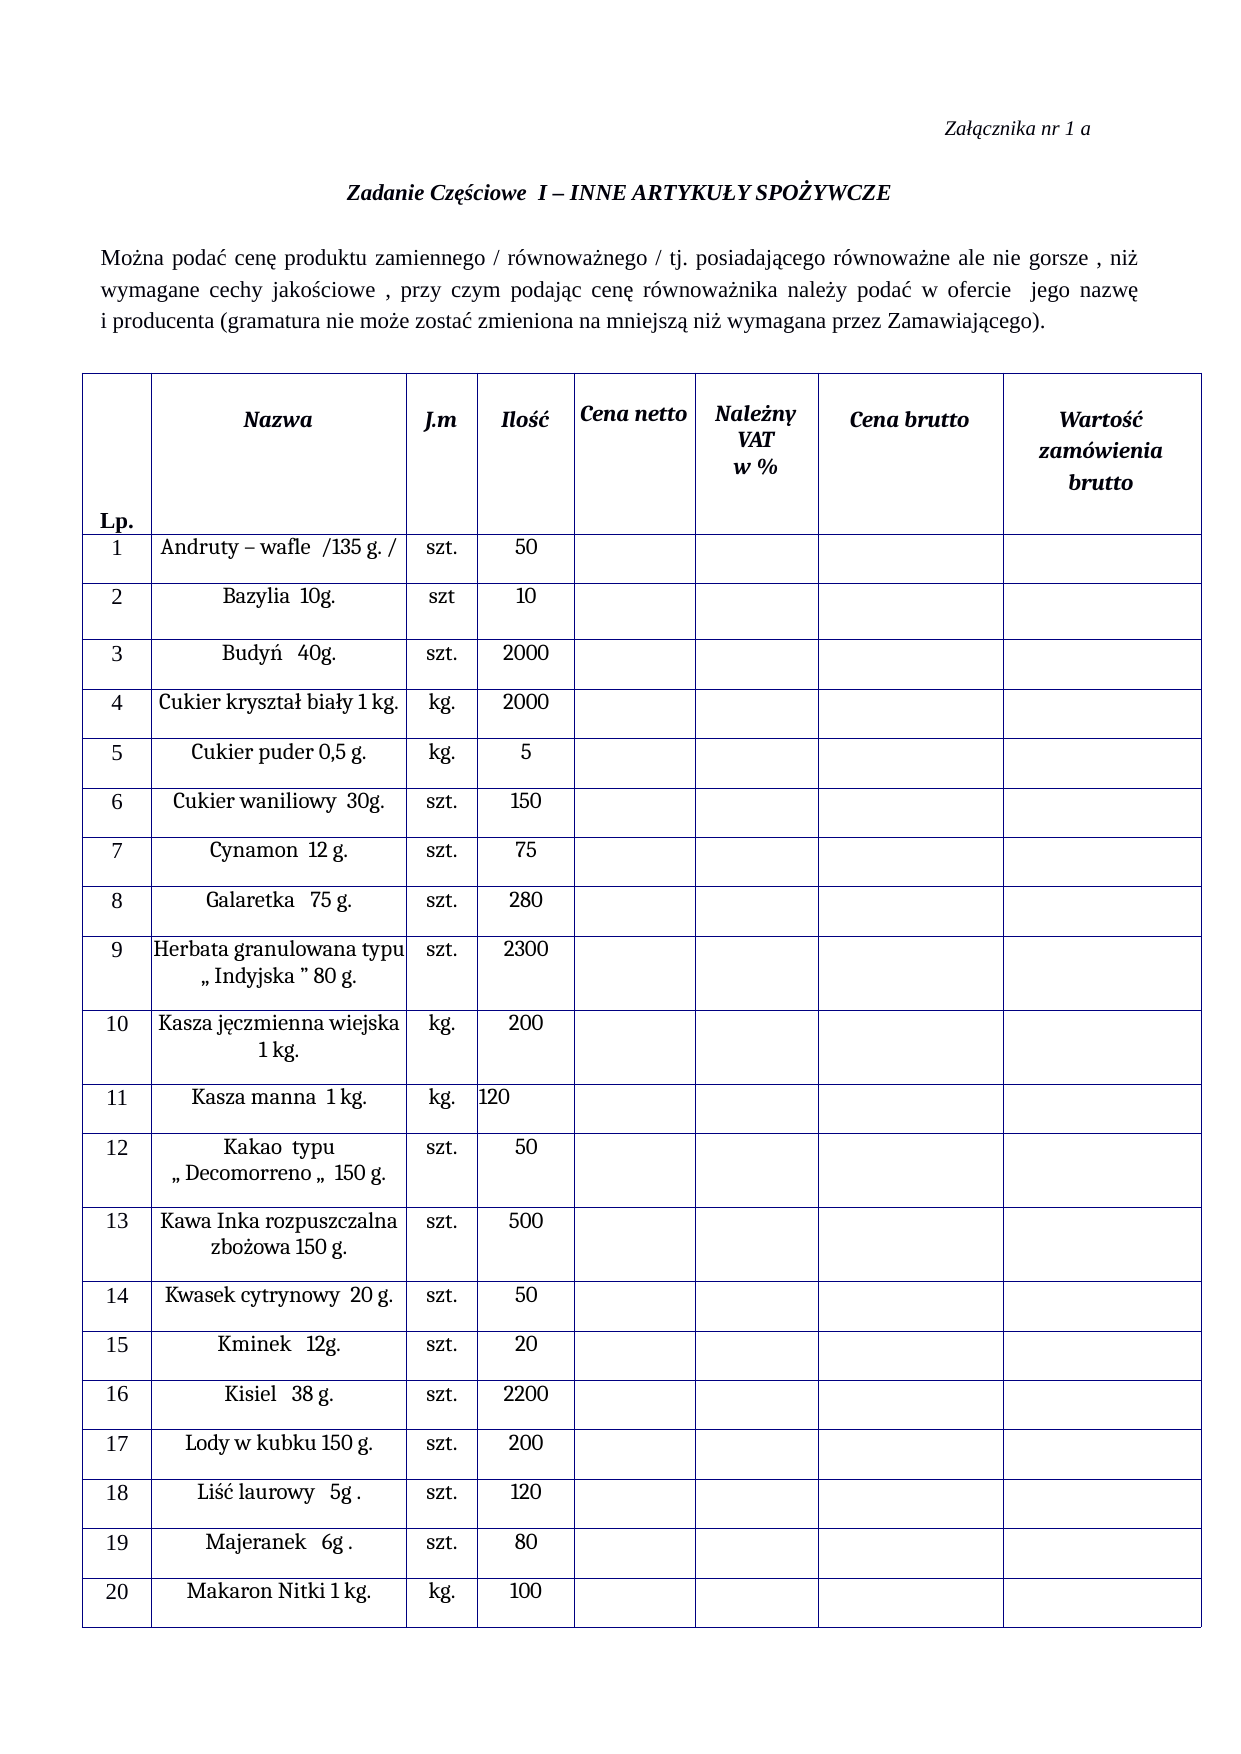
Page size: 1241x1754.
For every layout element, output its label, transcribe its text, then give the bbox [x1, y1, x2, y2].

table_cell [575, 1085, 695, 1133]
table_cell [696, 838, 818, 886]
table_cell [1004, 1381, 1201, 1429]
table_cell 18 [83, 1480, 151, 1528]
table_cell 14 [83, 1282, 151, 1331]
table_cell [1004, 789, 1201, 837]
table_cell [819, 1381, 1003, 1429]
table_cell 2 [83, 584, 151, 639]
table_cell 2300 [478, 937, 574, 1009]
table_cell [696, 739, 818, 787]
table_cell [696, 887, 818, 936]
table_cell [696, 1134, 818, 1207]
table_cell [696, 1480, 818, 1528]
table_cell [819, 1529, 1003, 1577]
table_cell [1004, 1579, 1201, 1627]
table_cell 2200 [478, 1381, 574, 1429]
table_cell szt [407, 584, 477, 639]
table_cell Bazylia 10g. [152, 584, 406, 639]
table_cell [575, 584, 695, 639]
table_cell 10 [478, 584, 574, 639]
table_header Cena netto [575, 374, 695, 533]
table_cell [1004, 1208, 1201, 1281]
table_cell [819, 1208, 1003, 1281]
table_cell 80 [478, 1529, 574, 1577]
table_cell Kisiel 38 g. [152, 1381, 406, 1429]
table_cell kg. [407, 739, 477, 787]
table_cell 20 [83, 1579, 151, 1627]
table_cell [1004, 535, 1201, 583]
table_cell [696, 1208, 818, 1281]
table_cell szt. [407, 1381, 477, 1429]
table_cell Makaron Nitki 1 kg. [152, 1579, 406, 1627]
table_cell 17 [83, 1430, 151, 1479]
table_cell szt. [407, 1282, 477, 1331]
table_header Ilość [478, 374, 574, 533]
table_cell [819, 1011, 1003, 1084]
table_cell Kminek 12g. [152, 1332, 406, 1380]
table_cell [819, 1282, 1003, 1331]
table_cell [575, 1480, 695, 1528]
table_cell Liść laurowy 5g . [152, 1480, 406, 1528]
table_cell 500 [478, 1208, 574, 1281]
table_cell 13 [83, 1208, 151, 1281]
table_cell 2000 [478, 640, 574, 689]
table_cell Kasza manna 1 kg. [152, 1085, 406, 1133]
table_cell [1004, 1430, 1201, 1479]
table_cell [575, 789, 695, 837]
table_cell [819, 584, 1003, 639]
table_cell 1 [83, 535, 151, 583]
table_cell [575, 1579, 695, 1627]
table_cell [819, 838, 1003, 886]
table_cell 16 [83, 1381, 151, 1429]
table_header Należny VAT w % [696, 374, 818, 533]
table_cell Cukier kryształ biały 1 kg. [152, 690, 406, 738]
table_cell 120 [478, 1480, 574, 1528]
table_cell kg. [407, 1011, 477, 1084]
table_cell [1004, 838, 1201, 886]
table_cell [1004, 887, 1201, 936]
table_cell [819, 887, 1003, 936]
table_cell [575, 1134, 695, 1207]
table_cell [819, 739, 1003, 787]
table_cell 10 [83, 1011, 151, 1084]
table_cell 75 [478, 838, 574, 886]
table_cell [696, 789, 818, 837]
table_cell [575, 1332, 695, 1380]
table_header J.m [407, 374, 477, 533]
table_cell Kasza jęczmienna wiejska 1 kg. [152, 1011, 406, 1084]
table_cell [819, 1579, 1003, 1627]
table_cell [575, 640, 695, 689]
table_cell Majeranek 6g . [152, 1529, 406, 1577]
table_cell 19 [83, 1529, 151, 1577]
table_cell Cynamon 12 g. [152, 838, 406, 886]
table_cell 100 [478, 1579, 574, 1627]
table_cell [819, 1480, 1003, 1528]
table_cell [819, 1430, 1003, 1479]
table_header Lp. [83, 374, 151, 533]
table_cell [696, 937, 818, 1009]
table_cell szt. [407, 1208, 477, 1281]
table_cell 7 [83, 838, 151, 886]
table_cell [575, 1011, 695, 1084]
table_cell Kakao typu „ Decomorreno „ 150 g. [152, 1134, 406, 1207]
table_cell 8 [83, 887, 151, 936]
table_cell 15 [83, 1332, 151, 1380]
table_cell 9 [83, 937, 151, 1009]
table_cell [696, 1282, 818, 1331]
table_cell 50 [478, 1134, 574, 1207]
table_cell [696, 1430, 818, 1479]
table_cell 5 [83, 739, 151, 787]
table_cell Kwasek cytrynowy 20 g. [152, 1282, 406, 1331]
table_cell Kawa Inka rozpuszczalna zbożowa 150 g. [152, 1208, 406, 1281]
text Zadanie Częściowe I – INNE ARTYKUŁY SPOŻYWCZE [148, 179, 1093, 205]
table_cell 4 [83, 690, 151, 738]
table_cell 150 [478, 789, 574, 837]
table_cell [1004, 1011, 1201, 1084]
table_cell [1004, 1085, 1201, 1133]
table_cell 11 [83, 1085, 151, 1133]
table_cell [696, 1529, 818, 1577]
table_cell [819, 1085, 1003, 1133]
table_cell [696, 584, 818, 639]
table_cell 2000 [478, 690, 574, 738]
table_cell 120 [478, 1085, 574, 1133]
table_cell [696, 640, 818, 689]
table_cell 20 [478, 1332, 574, 1380]
table_cell [819, 789, 1003, 837]
table_cell [1004, 739, 1201, 787]
table_cell [1004, 1480, 1201, 1528]
table_cell Cukier puder 0,5 g. [152, 739, 406, 787]
table_cell 12 [83, 1134, 151, 1207]
table_cell szt. [407, 1480, 477, 1528]
table_cell szt. [407, 1332, 477, 1380]
text Można podać cenę produktu zamiennego / równoważnego / tj. posiadającego równoważne ale nie gorsze , niż wymagane cechy jakościowe , przy czym podając cenę równoważnika należy podać w ofercie jego nazwę i producenta (gramatura nie może zostać zmieniona na mniejszą niż wymagana przez Zamawiającego). [100, 244, 1140, 334]
table_cell szt. [407, 937, 477, 1009]
table_cell 3 [83, 640, 151, 689]
table_cell kg. [407, 1085, 477, 1133]
table_cell [819, 640, 1003, 689]
table_header Nazwa [152, 374, 406, 533]
table_cell [575, 1381, 695, 1429]
table_cell szt. [407, 1529, 477, 1577]
table_cell Andruty – wafle /135 g. / [152, 535, 406, 583]
table_cell [575, 1430, 695, 1479]
table_cell szt. [407, 640, 477, 689]
table_header Cena brutto [819, 374, 1003, 533]
table_cell Cukier waniliowy 30g. [152, 789, 406, 837]
table_cell [1004, 1282, 1201, 1331]
table_cell kg. [407, 1579, 477, 1627]
table_cell [575, 1282, 695, 1331]
table_cell 200 [478, 1430, 574, 1479]
table_cell [696, 690, 818, 738]
table_cell szt. [407, 1430, 477, 1479]
table_cell [575, 937, 695, 1009]
table_cell Herbata granulowana typu „ Indyjska ” 80 g. [152, 937, 406, 1009]
table_cell szt. [407, 838, 477, 886]
table_cell 6 [83, 789, 151, 837]
table_cell [1004, 584, 1201, 639]
table_cell [1004, 1332, 1201, 1380]
table_cell 5 [478, 739, 574, 787]
table_cell [819, 1134, 1003, 1207]
table_cell [696, 1011, 818, 1084]
table_cell szt. [407, 1134, 477, 1207]
table_cell [575, 1529, 695, 1577]
table_cell [575, 1208, 695, 1281]
table_cell [1004, 937, 1201, 1009]
table_cell [696, 1579, 818, 1627]
table_cell [696, 1085, 818, 1133]
table_cell [819, 690, 1003, 738]
table_header Wartość zamówienia brutto [1004, 374, 1201, 533]
table_cell [1004, 1134, 1201, 1207]
table_cell [575, 739, 695, 787]
table_cell [819, 937, 1003, 1009]
table_cell [575, 535, 695, 583]
table_cell Galaretka 75 g. [152, 887, 406, 936]
table_cell szt. [407, 535, 477, 583]
table_cell [575, 838, 695, 886]
table_cell [696, 535, 818, 583]
table_cell [575, 887, 695, 936]
table_cell Lody w kubku 150 g. [152, 1430, 406, 1479]
table_cell [819, 1332, 1003, 1380]
table_cell [1004, 690, 1201, 738]
table_cell [1004, 640, 1201, 689]
table_cell Budyń 40g. [152, 640, 406, 689]
table_cell kg. [407, 690, 477, 738]
table_cell [575, 690, 695, 738]
table_cell szt. [407, 789, 477, 837]
table_cell szt. [407, 887, 477, 936]
table_cell 50 [478, 1282, 574, 1331]
table_cell [1004, 1529, 1201, 1577]
table_cell 50 [478, 535, 574, 583]
table_cell 200 [478, 1011, 574, 1084]
table_cell 280 [478, 887, 574, 936]
table_cell [696, 1381, 818, 1429]
text Załącznika nr 1 a [148, 114, 1093, 140]
table_cell [819, 535, 1003, 583]
table_cell [696, 1332, 818, 1380]
